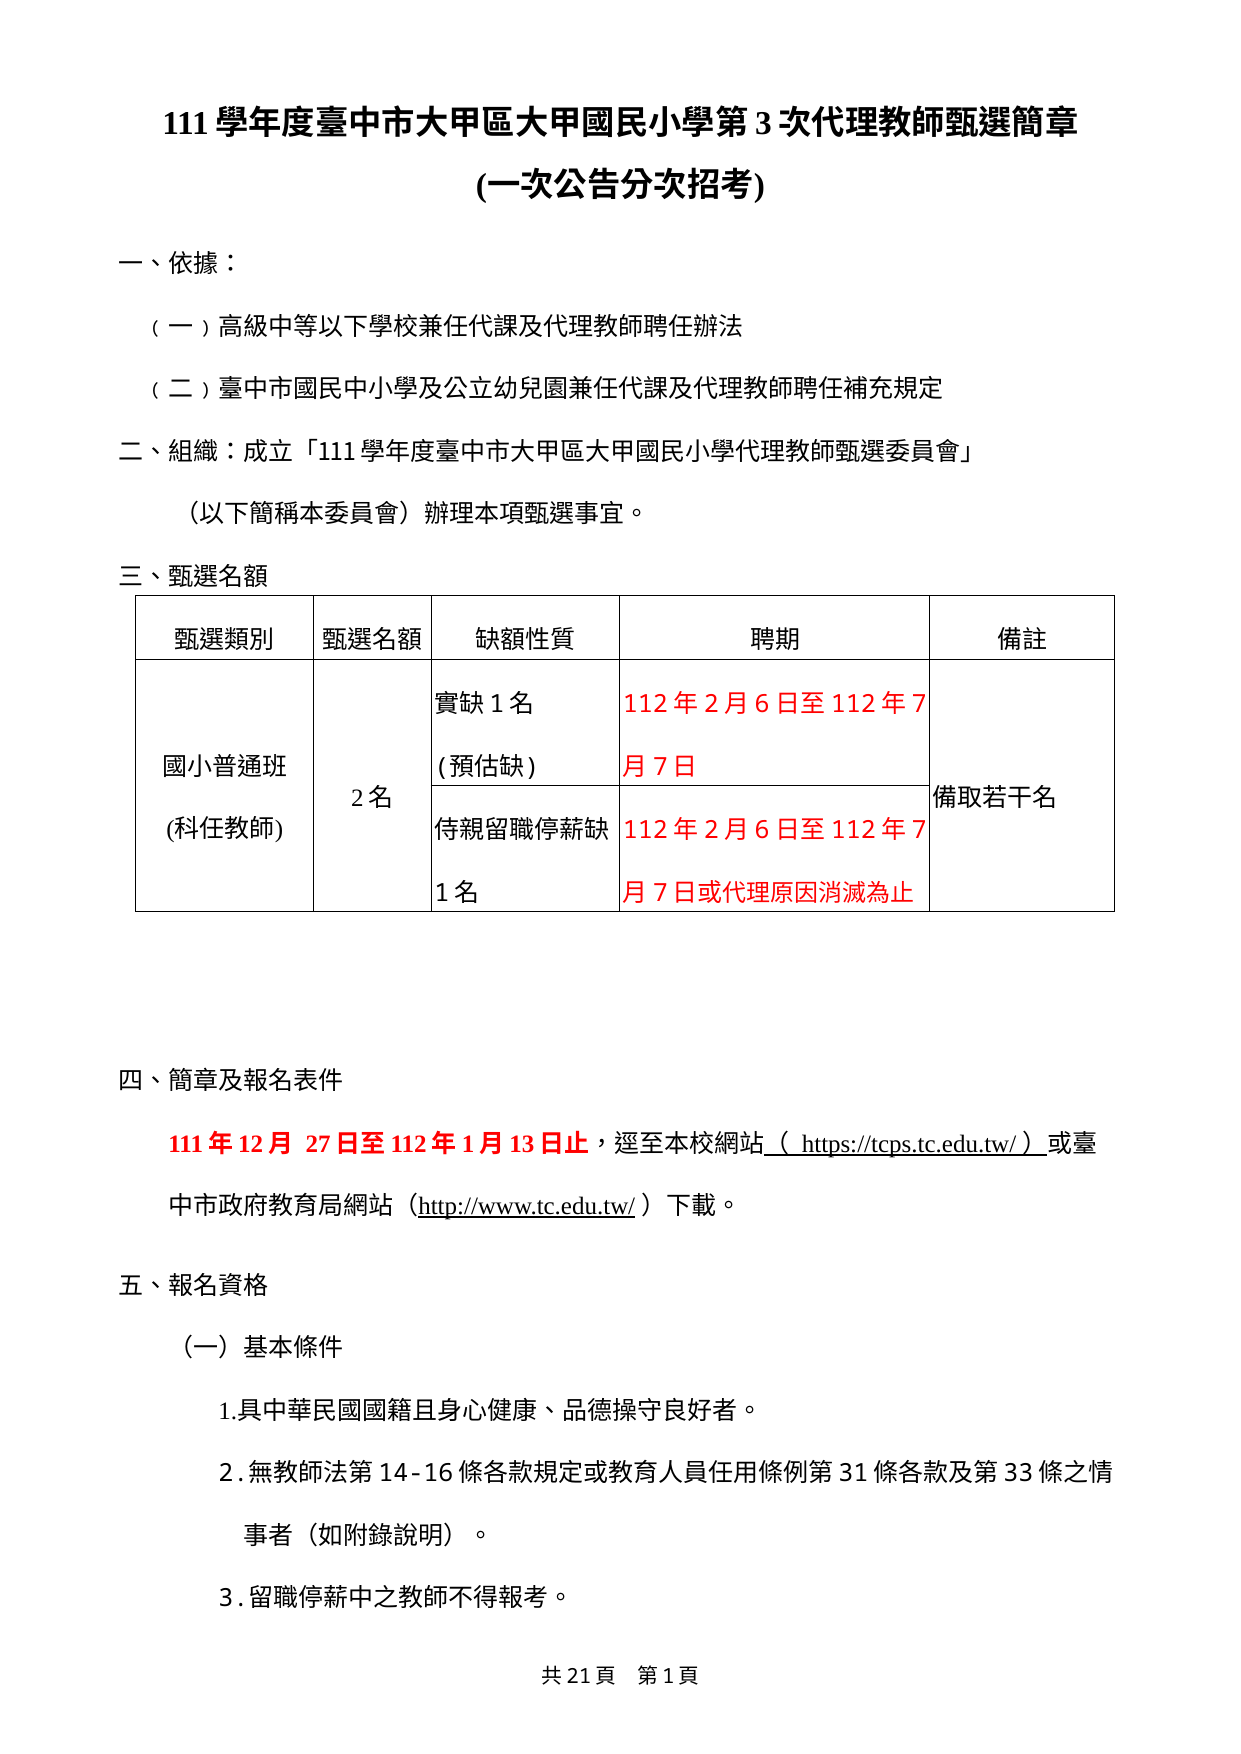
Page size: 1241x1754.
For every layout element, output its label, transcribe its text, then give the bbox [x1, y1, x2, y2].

table_header 缺額性質 [432, 596, 619, 659]
text ﹙一﹚高級中等以下學校兼任代課及代理教師聘任辦法 [143, 283, 1122, 345]
table_header 聘期 [620, 596, 929, 659]
table_header 甄選名額 [314, 596, 431, 659]
text (一次公告分次招考) [118, 141, 1122, 203]
text 三、甄選名額 [118, 533, 1122, 595]
table_cell 實缺1名 (預估缺) [432, 660, 619, 785]
text 五、報名資格 [118, 1242, 1122, 1304]
table_cell 112年2月6日至112年7月7日或代理原因消滅為止 [620, 786, 929, 911]
text 2.無教師法第14-16條各款規定或教育人員任用條例第31條各款及第33條之情事者（如附錄說明）。 [218, 1429, 1122, 1554]
table_cell 侍親留職停薪缺1名 [432, 786, 619, 911]
table_header 備註 [930, 596, 1114, 659]
text ﹙二﹚臺中市國民中小學及公立幼兒園兼任代課及代理教師聘任補充規定 [143, 345, 1122, 408]
text 四、簡章及報名表件 111年12月 27日至112年1月13日止，逕至本校網站（ https://tcps.tc.edu.tw/ ）或臺中市政府教育局網站（http://www.tc.edu.tw/ ）下載。 [118, 1037, 1122, 1224]
text 3.留職停薪中之教師不得報考。 [218, 1554, 1122, 1617]
text （一）基本條件 [168, 1304, 1122, 1367]
text 二、組織：成立「111學年度臺中市大甲區大甲國民小學代理教師甄選委員會」 [118, 408, 1122, 470]
table_cell 112年2月6日至112年7月7日 [620, 660, 929, 785]
text （以下簡稱本委員會）辦理本項甄選事宜。 [118, 470, 1122, 533]
text 一、依據： [118, 220, 1122, 283]
text 111學年度臺中市大甲區大甲國民小學第3次代理教師甄選簡章 [118, 78, 1122, 141]
table_cell 2名 [314, 660, 431, 911]
text 1.具中華民國國籍且身心健康、品德操守良好者。 [218, 1367, 1122, 1429]
table_cell 國小普通班 (科任教師) [136, 660, 313, 911]
table_header 甄選類別 [136, 596, 313, 659]
table_cell 備取若干名 [930, 660, 1114, 911]
